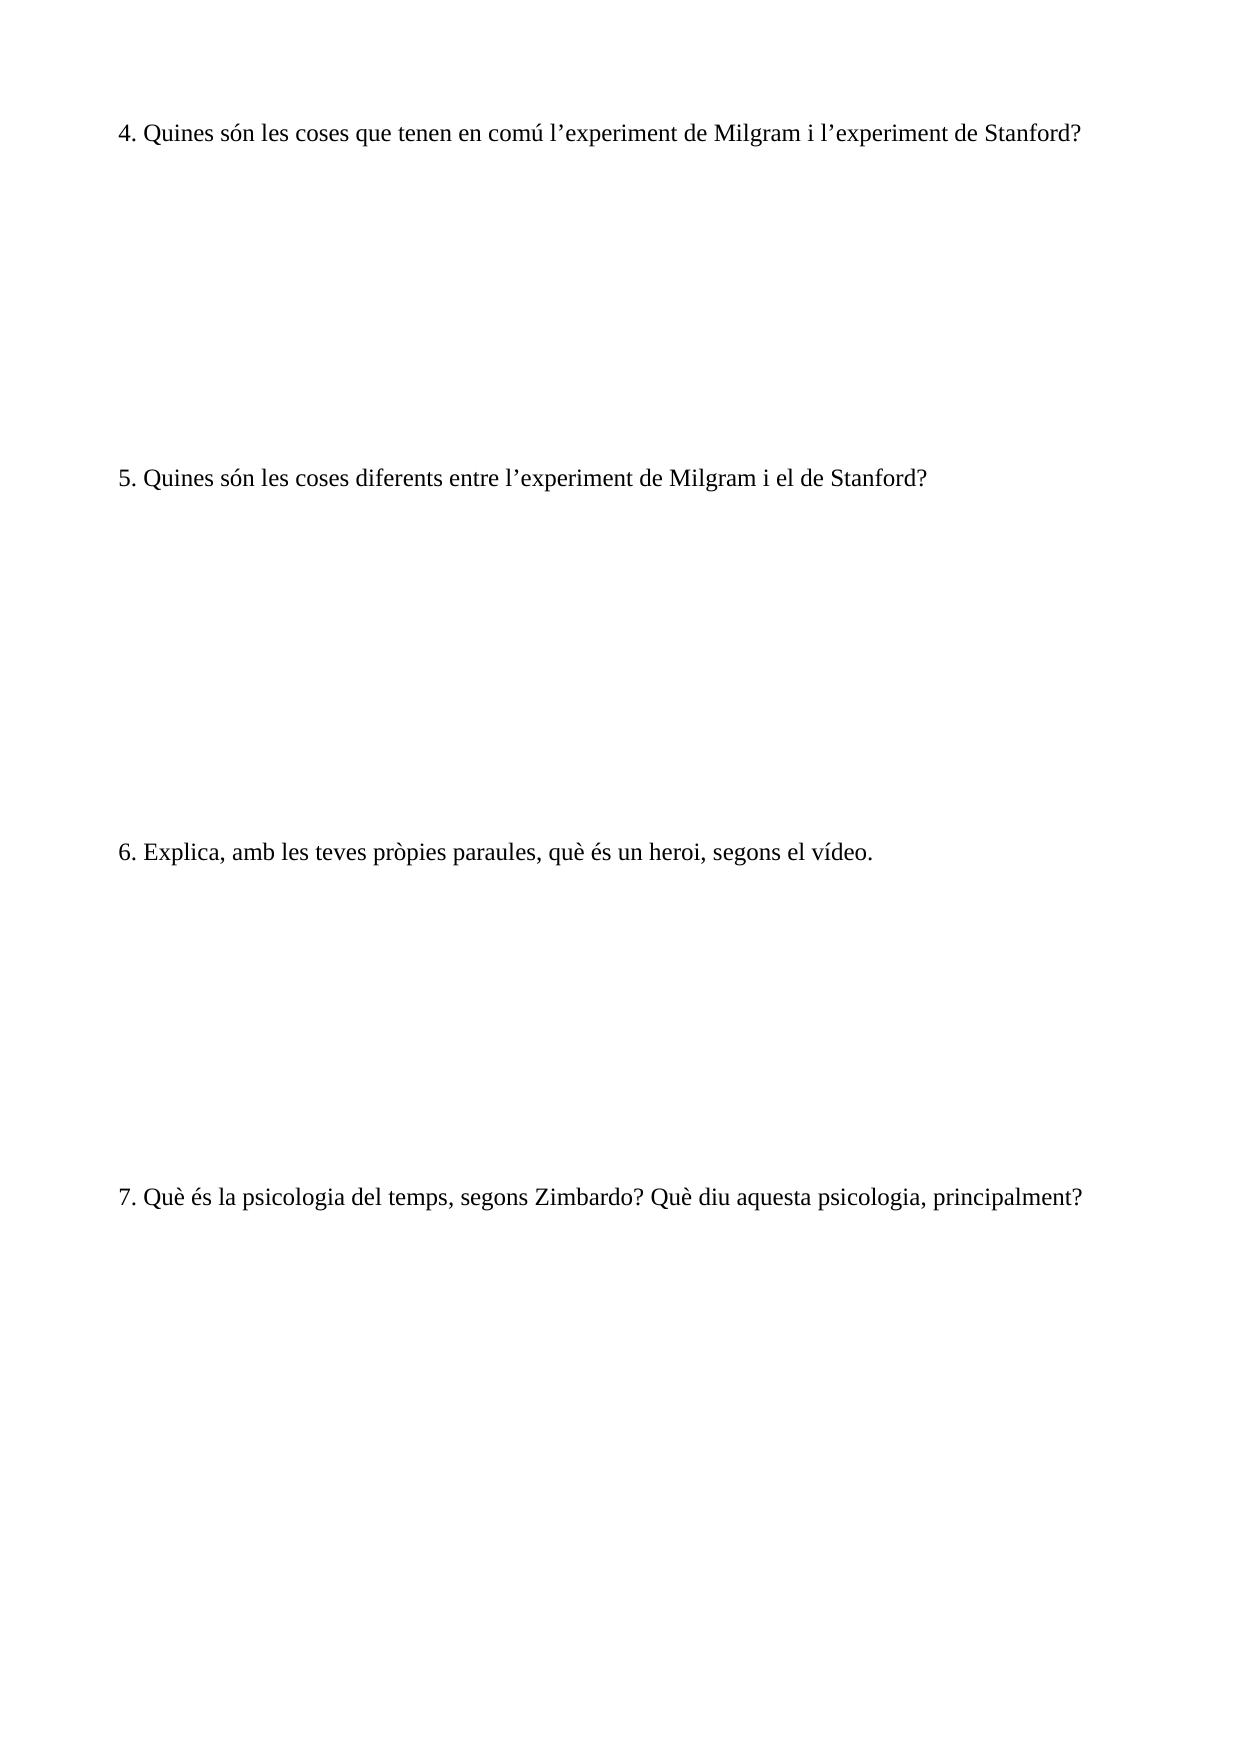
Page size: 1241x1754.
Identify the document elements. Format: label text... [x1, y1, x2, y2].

text 5. Quines són les coses diferents entre l’experiment de Milgram i el de Stanford? [118, 463, 1122, 492]
text 7. Què és la psicologia del temps, segons Zimbardo? Què diu aquesta psicologia, principalment? [118, 1182, 1122, 1211]
text 6. Explica, amb les teves pròpies paraules, què és un heroi, segons el vídeo. [118, 837, 1122, 866]
text 4. Quines són les coses que tenen en comú l’experiment de Milgram i l’experiment de Stanford? [118, 118, 1122, 147]
